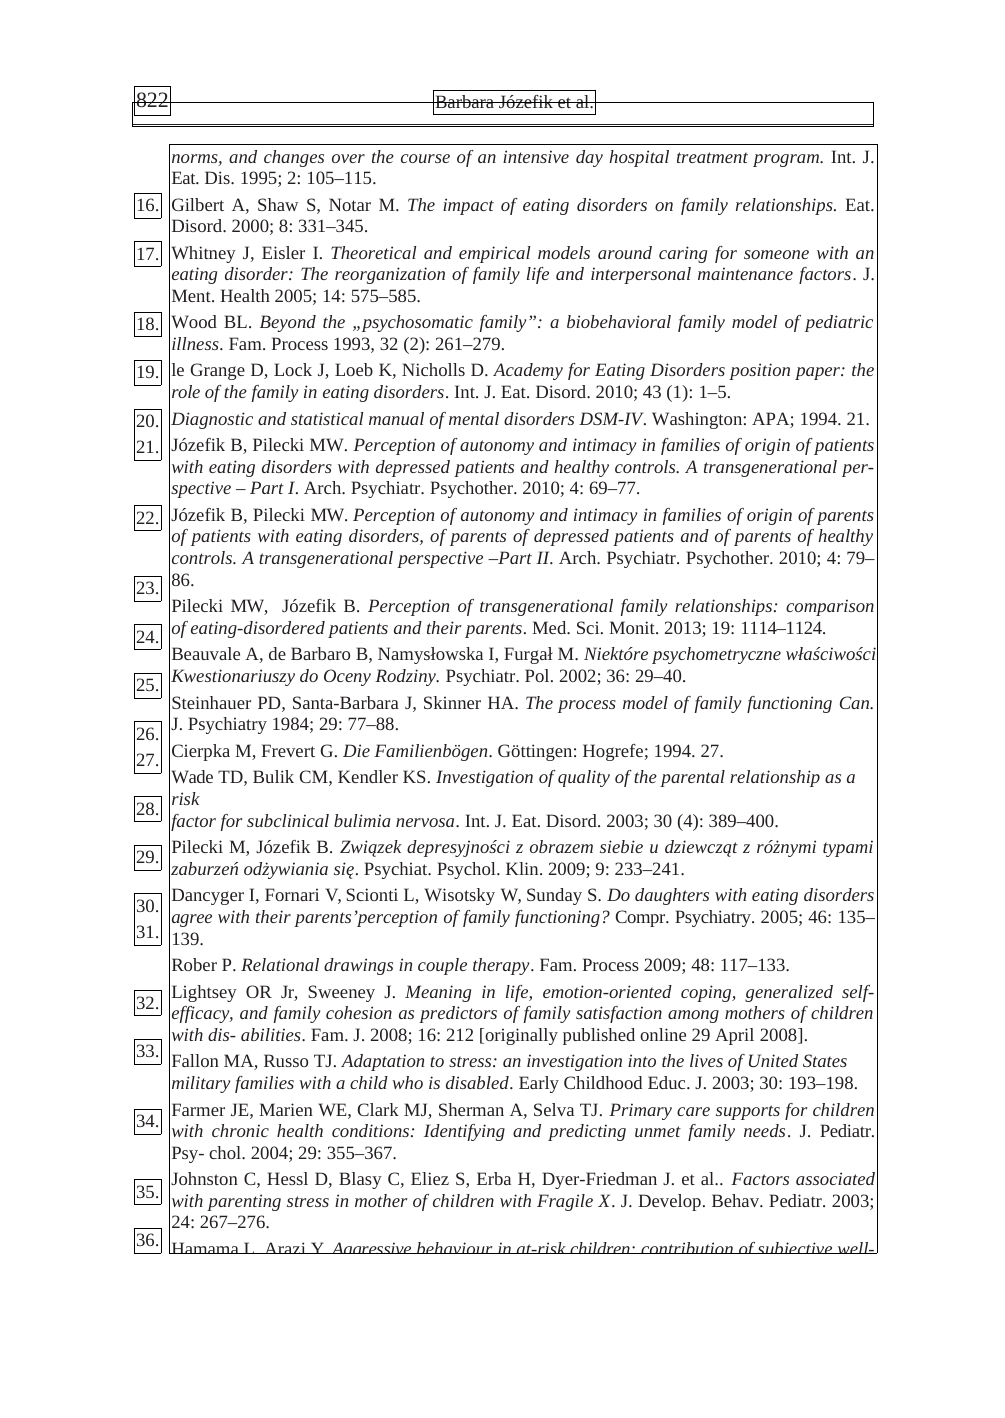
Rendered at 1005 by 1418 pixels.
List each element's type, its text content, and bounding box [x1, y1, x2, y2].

text Gilbert A, Shaw S, Notar M. The impact of eating disorders on family relationships. Eat. Disord. 2000; 8: 331–345. [171, 193, 875, 237]
text Steinhauer PD, Santa-Barbara J, Skinner HA. The process model of family functioning Can. J. Psychiatry 1984; 29: 77–88. [171, 692, 875, 735]
text Rober P. Relational drawings in couple therapy. Fam. Process 2009; 48: 117–133. [171, 954, 877, 975]
text 822 [136, 103, 170, 113]
text 19. [136, 361, 161, 383]
text 36. [136, 1229, 161, 1251]
text Beauvale A, de Barbaro B, Namysłowska I, Furgał M. Niektóre psychometryczne właściwości [171, 643, 877, 664]
text 21. [136, 436, 161, 458]
text 30. [136, 894, 161, 916]
text Pilecki M, Józefik B. Związek depresyjności z obrazem siebie u dziewcząt z różnymi typami zaburzeń odżywiania się. Psychiat. Psychol. Klin. 2009; 9: 233–241. [171, 836, 875, 879]
text military families with a child who is disabled. Early Childhood Educ. J. 2003; 30: 193–198. [171, 1072, 877, 1094]
text 35. [136, 1181, 161, 1202]
text 27. [136, 749, 161, 771]
text Diagnostic and statistical manual of mental disorders DSM-IV. Washington: APA; 1994. 21. [171, 407, 877, 429]
text 32. [136, 992, 161, 1013]
text 25. [136, 674, 161, 696]
text 26. [136, 722, 161, 744]
text Hamama L, Arazi Y. Aggressive behaviour in at-risk children: contribution of subjective well-be- ing and family cohesion. Child Fam. Soc. Work 2012; 17: 284–295 [171, 1238, 875, 1253]
text Lightsey OR Jr, Sweeney J. Meaning in life, emotion-oriented coping, generalized self-efficacy, and family cohesion as predictors of family satisfaction among mothers of children with dis- abilities. Fam. J. 2008; 16: 212 [originally published online 29 April 2008]. [171, 981, 875, 1045]
text Fallon MA, Russo TJ. Adaptation to stress: an investigation into the lives of United States [171, 1050, 877, 1072]
text Farmer JE, Marien WE, Clark MJ, Sherman A, Selva TJ. Primary care supports for children with chronic health conditions: Identifying and predicting unmet family needs. J. Pediatr. Psy- chol. 2004; 29: 355–367. [171, 1099, 875, 1163]
text Józefik B, Pilecki MW. Perception of autonomy and intimacy in families of origin of parents of patients with eating disorders, of parents of depressed patients and of parents of healthy controls. A transgenerational perspective –Part II. Arch. Psychiatr. Psychother. 2010; 4: 79–86. [171, 504, 875, 590]
text 20. [136, 410, 161, 431]
text Wade TD, Bulik CM, Kendler KS. Investigation of quality of the parental relationship as a risk [171, 766, 877, 809]
text 31. [136, 921, 161, 943]
text 24. [136, 626, 161, 647]
text 34. [136, 1110, 161, 1132]
text le Grange D, Lock J, Loeb K, Nicholls D. Academy for Eating Disorders position paper: the role of the family in eating disorders. Int. J. Eat. Disord. 2010; 43 (1): 1–5. [171, 359, 875, 402]
text 22. [136, 507, 161, 528]
text Johnston C, Hessl D, Blasy C, Eliez S, Erba H, Dyer-Friedman J. et al.. Factors associated with parenting stress in mother of children with Fragile X. J. Develop. Behav. Pediatr. 2003; 24: 267–276. [171, 1168, 875, 1233]
text Cierpka M, Frevert G. Die Familienbögen. Göttingen: Hogrefe; 1994. 27. [171, 739, 877, 761]
text 33. [136, 1040, 161, 1062]
text factor for subclinical bulimia nervosa. Int. J. Eat. Disord. 2003; 30 (4): 389–400. [171, 809, 877, 831]
text Barbara Józefik et al. [435, 103, 595, 112]
text 23. [136, 577, 161, 599]
text Whitney J, Eisler I. Theoretical and empirical models around caring for someone with an eating disorder: The reorganization of family life and interpersonal maintenance factors. J. Ment. Health 2005; 14: 575–585. [171, 242, 875, 306]
text Dancyger I, Fornari V, Scionti L, Wisotsky W, Sunday S. Do daughters with eating disorders agree with their parents’perception of family functioning? Compr. Psychiatry. 2005; 46: 135–139. [171, 884, 875, 949]
text 29. [136, 846, 161, 868]
text Pilecki MW, Józefik B. Perception of transgenerational family relationships: comparison of eating-disordered patients and their parents. Med. Sci. Monit. 2013; 19: 1114–1124. [171, 595, 875, 638]
text 18. [136, 313, 161, 334]
text Kwestionariuszy do Oceny Rodziny. Psychiatr. Pol. 2002; 36: 29–40. [171, 665, 877, 686]
text 28. [136, 798, 161, 819]
text Józefik B, Pilecki MW. Perception of autonomy and intimacy in families of origin of patients with eating disorders with depressed patients and healthy controls. A transgenerational per- spective – Part I. Arch. Psychiatr. Psychother. 2010; 4: 69–77. [171, 434, 875, 499]
text 822 [136, 87, 170, 102]
text norms, and changes over the course of an intensive day hospital treatment program. Int. J. Eat. Dis. 1995; 2: 105–115. [171, 146, 875, 189]
text 17. [136, 242, 161, 264]
text Wood BL. Beyond the „psychosomatic family”: a biobehavioral family model of pediatric illness. Fam. Process 1993, 32 (2): 261–279. [171, 311, 874, 354]
text 16. [136, 194, 161, 216]
text Barbara Józefik et al. [435, 91, 595, 102]
